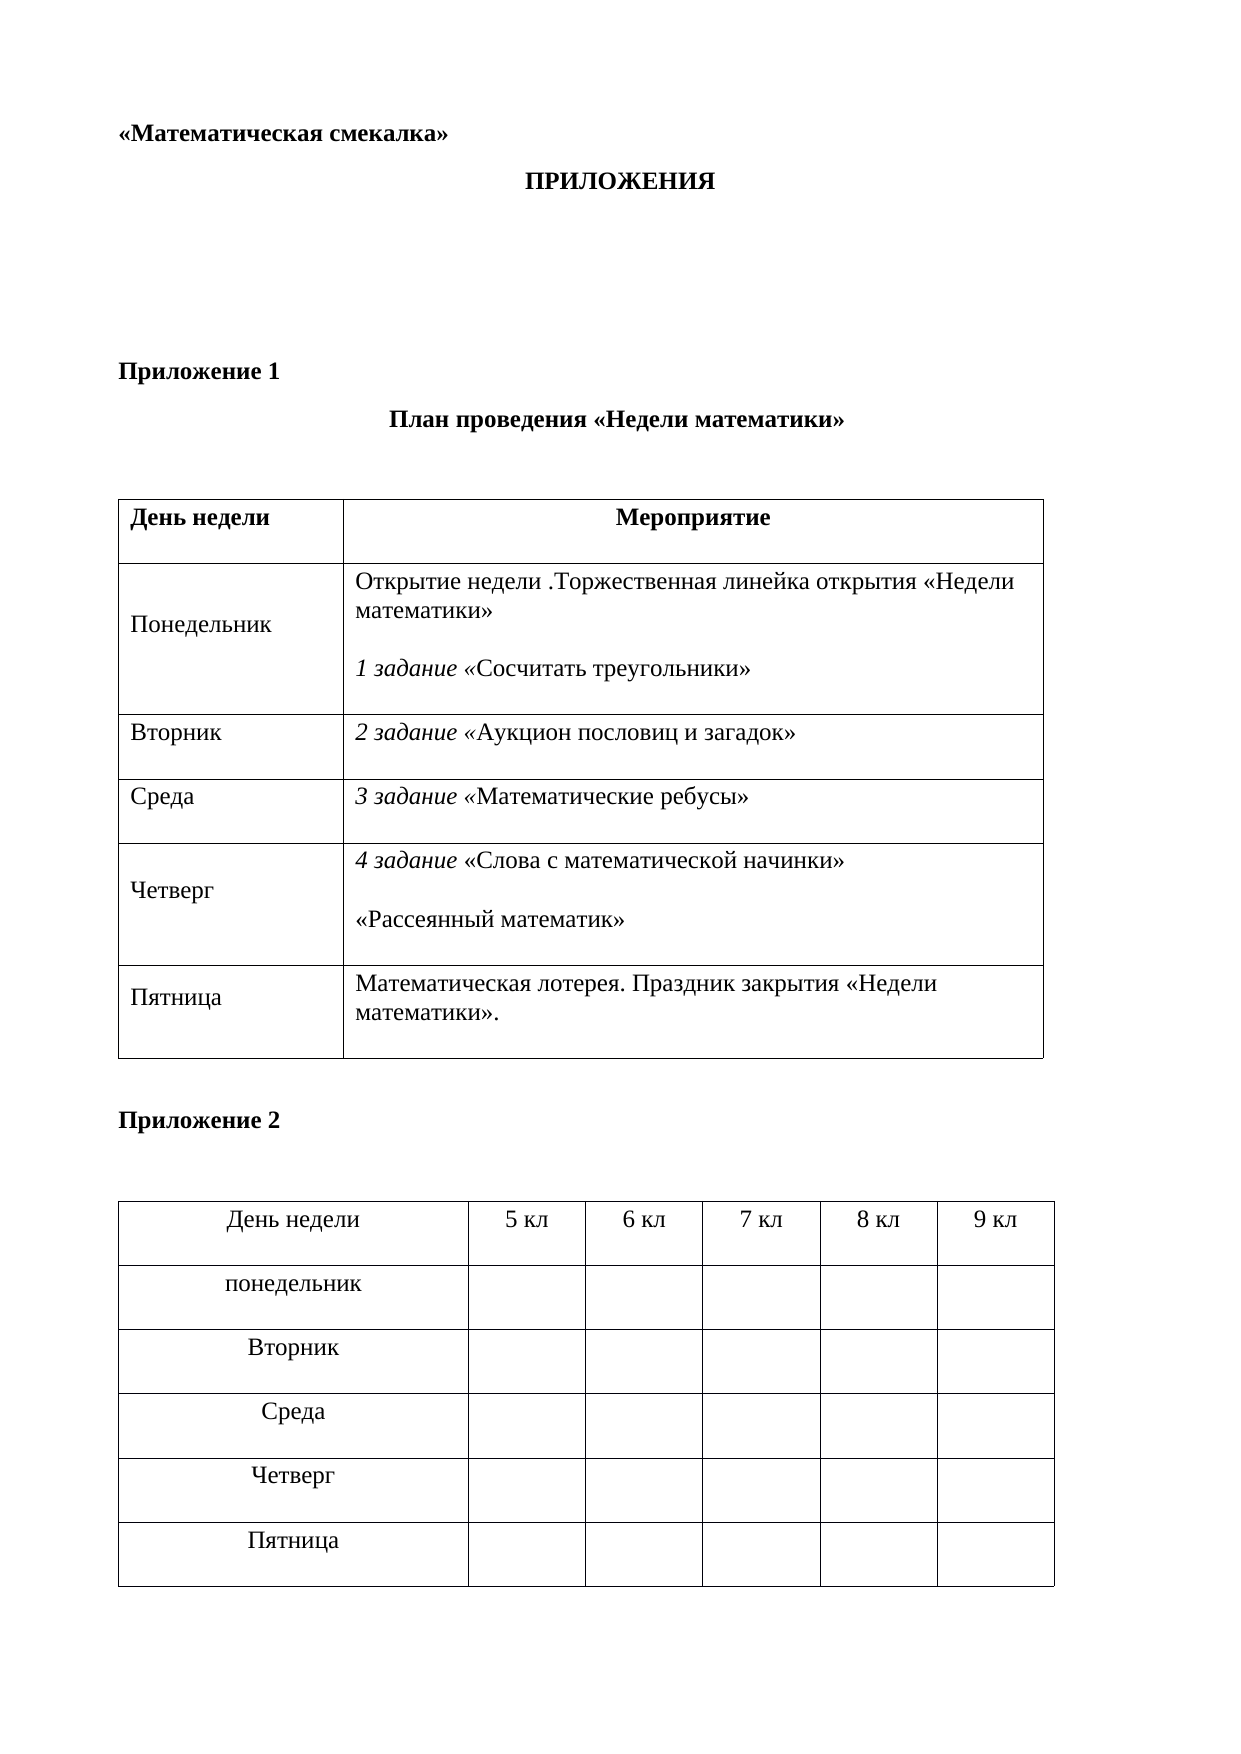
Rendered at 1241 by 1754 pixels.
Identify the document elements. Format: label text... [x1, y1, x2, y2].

table_header Мероприятие [344, 500, 1043, 563]
table_cell понедельник [119, 1266, 468, 1329]
table_cell [703, 1523, 820, 1586]
table_cell [938, 1330, 1054, 1393]
table_cell [821, 1523, 937, 1586]
text ПРИЛОЖЕНИЯ [118, 166, 1122, 194]
table_cell Пятница [119, 1523, 468, 1586]
table_cell [469, 1266, 585, 1329]
table_cell [703, 1330, 820, 1393]
table_cell [938, 1266, 1054, 1329]
table_cell 4 задание «Слова с математической начинки» «Рассеянный математик» [344, 844, 1043, 965]
table_cell Четверг [119, 1459, 468, 1522]
text Приложение 2 [118, 1106, 1122, 1134]
table_cell [703, 1459, 820, 1522]
table_cell [821, 1394, 937, 1457]
table_cell Среда [119, 780, 343, 843]
table_header 5 кл [469, 1202, 585, 1265]
table_cell [586, 1459, 702, 1522]
table_cell [469, 1394, 585, 1457]
table_cell [469, 1330, 585, 1393]
table_cell [586, 1330, 702, 1393]
table_cell 3 задание «Математические ребусы» [344, 780, 1043, 843]
table_cell [586, 1523, 702, 1586]
table_header 8 кл [821, 1202, 937, 1265]
table_header 7 кл [703, 1202, 820, 1265]
table_cell [469, 1523, 585, 1586]
text Приложение 1 [118, 356, 1122, 385]
table_cell [821, 1459, 937, 1522]
table_cell Понедельник [119, 564, 343, 714]
table_header День недели [119, 1202, 468, 1265]
table_cell Четверг [119, 844, 343, 965]
table_cell [703, 1266, 820, 1329]
table_cell [821, 1330, 937, 1393]
text «Математическая смекалка» [118, 118, 1122, 147]
table_cell Вторник [119, 715, 343, 778]
table_cell [938, 1459, 1054, 1522]
table_cell [586, 1266, 702, 1329]
table_cell [469, 1459, 585, 1522]
table_cell Пятница [119, 966, 343, 1058]
table_cell Вторник [119, 1330, 468, 1393]
table_cell Открытие недели .Торжественная линейка открытия «Недели математики» 1 задание «Сосчитать треугольники» [344, 564, 1043, 714]
table_cell [586, 1394, 702, 1457]
table_cell [938, 1394, 1054, 1457]
table_cell 2 задание «Аукцион пословиц и загадок» [344, 715, 1043, 778]
table_cell Среда [119, 1394, 468, 1457]
table_cell Математическая лотерея. Праздник закрытия «Недели математики». [344, 966, 1043, 1058]
text План проведения «Недели математики» [118, 404, 1122, 432]
table_header 6 кл [586, 1202, 702, 1265]
table_cell [938, 1523, 1054, 1586]
table_header День недели [119, 500, 343, 563]
table_cell [821, 1266, 937, 1329]
table_cell [703, 1394, 820, 1457]
table_header 9 кл [938, 1202, 1054, 1265]
